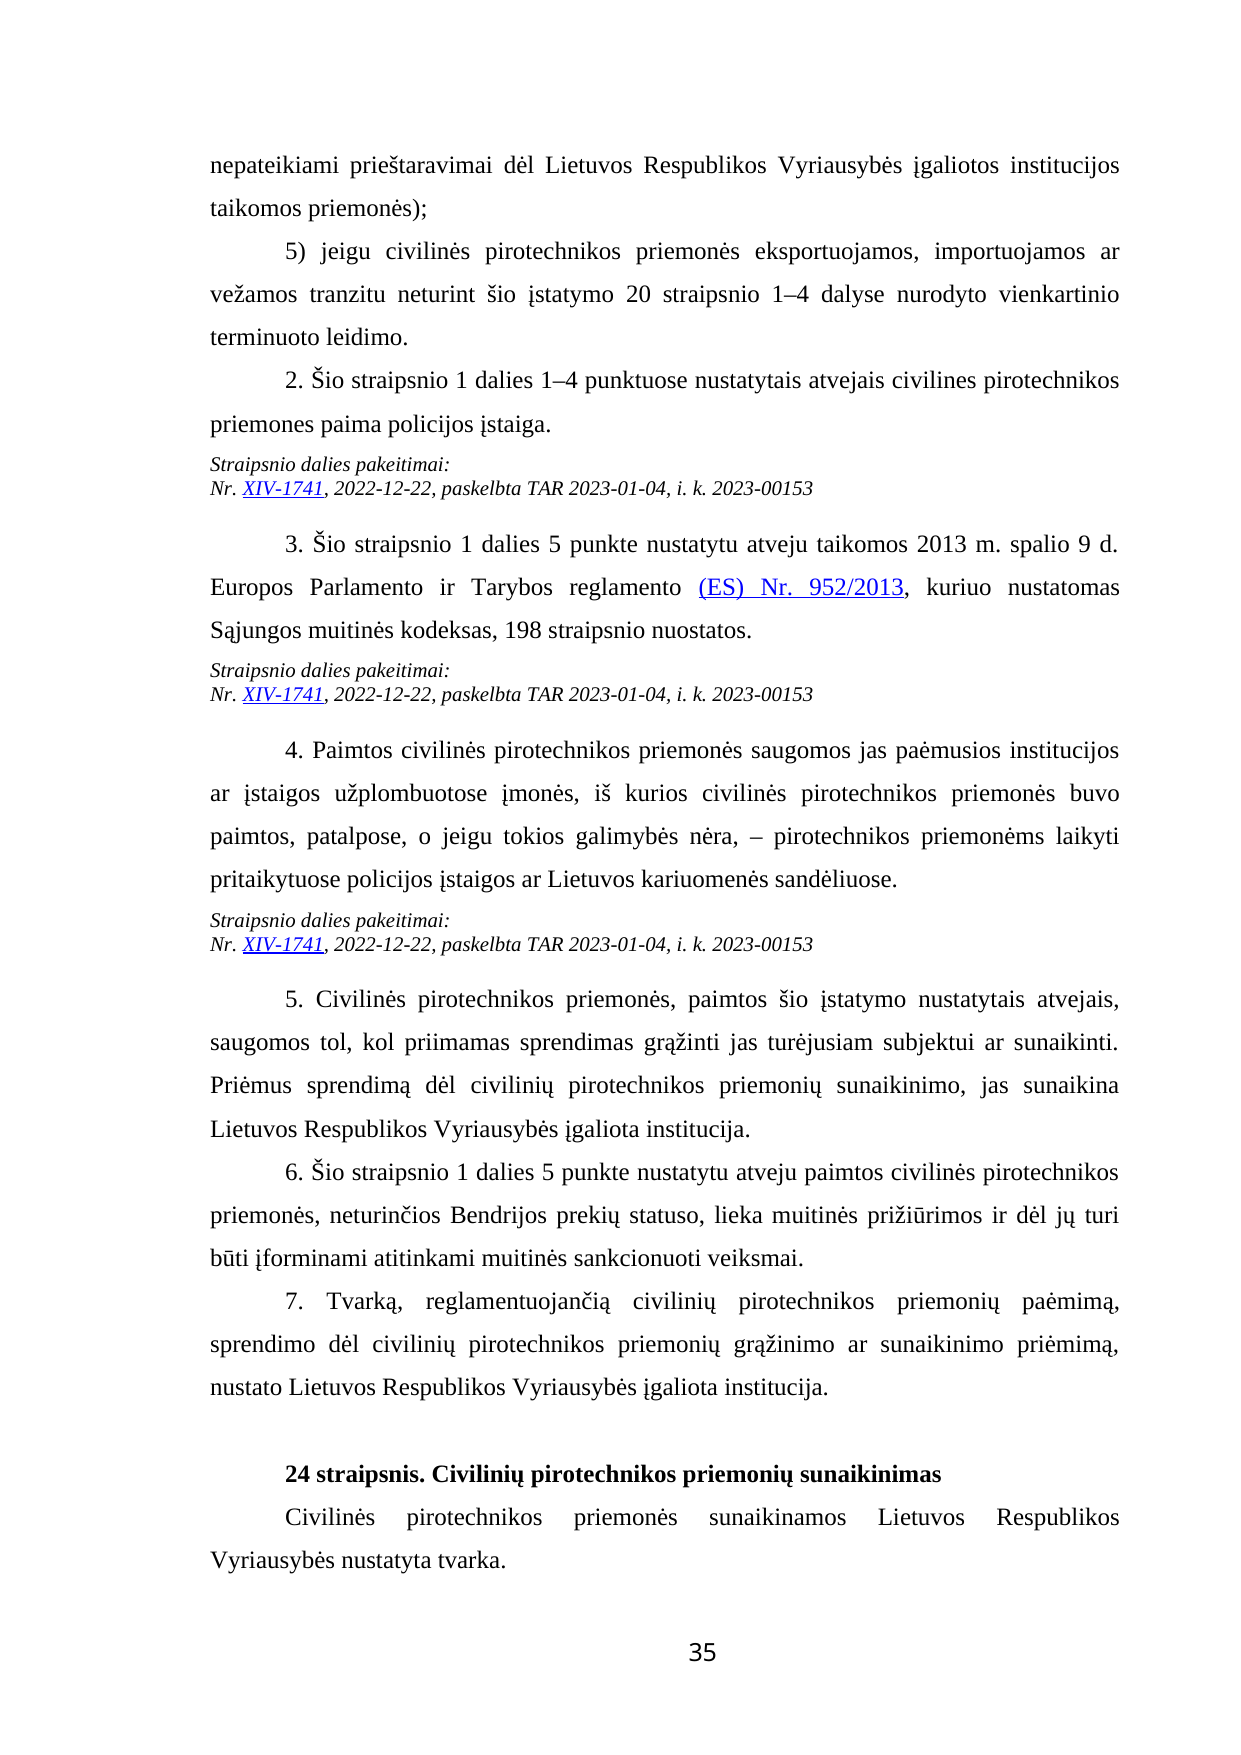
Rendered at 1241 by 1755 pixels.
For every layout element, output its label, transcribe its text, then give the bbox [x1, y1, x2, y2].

text Nr. XIV-1741, 2022-12-22, paskelbta TAR 2023-01-04, i. k. 2023-00153 [210, 932, 1120, 956]
text Nr. XIV-1741, 2022-12-22, paskelbta TAR 2023-01-04, i. k. 2023-00153 [210, 682, 1120, 706]
text Straipsnio dalies pakeitimai: [210, 658, 1120, 682]
text nepateikiami prieštaravimai dėl Lietuvos Respublikos Vyriausybės įgaliotos institucijos taikomos priemonės); [210, 150, 1120, 222]
text 24 straipsnis. Civilinių pirotechnikos priemonių sunaikinimas [210, 1459, 1120, 1487]
text 6. Šio straipsnio 1 dalies 5 punkte nustatytu atveju paimtos civilinės pirotechnikos priemonės, neturinčios Bendrijos prekių statuso, lieka muitinės prižiūrimos ir dėl jų turi būti įforminami atitinkami muitinės sankcionuoti veiksmai. [210, 1157, 1120, 1272]
text Straipsnio dalies pakeitimai: [210, 452, 1120, 476]
text Straipsnio dalies pakeitimai: [210, 907, 1120, 932]
text Nr. XIV-1741, 2022-12-22, paskelbta TAR 2023-01-04, i. k. 2023-00153 [210, 476, 1120, 500]
text 2. Šio straipsnio 1 dalies 1–4 punktuose nustatytais atvejais civilines pirotechnikos priemones paima policijos įstaiga. [210, 366, 1120, 437]
text Civilinės pirotechnikos priemonės sunaikinamos Lietuvos Respublikos Vyriausybės nustatyta tvarka. [210, 1502, 1120, 1574]
text 4. Paimtos civilinės pirotechnikos priemonės saugomos jas paėmusios institucijos ar įstaigos užplombuotose įmonės, iš kurios civilinės pirotechnikos priemonės buvo paimtos, patalpose, o jeigu tokios galimybės nėra, – pirotechnikos priemonėms laikyti pritaikytuose policijos įstaigos ar Lietuvos kariuomenės sandėliuose. [210, 735, 1120, 893]
text 5) jeigu civilinės pirotechnikos priemonės eksportuojamos, importuojamos ar vežamos tranzitu neturint šio įstatymo 20 straipsnio 1–4 dalyse nurodyto vienkartinio terminuoto leidimo. [210, 236, 1120, 351]
text 7. Tvarką, reglamentuojančią civilinių pirotechnikos priemonių paėmimą, sprendimo dėl civilinių pirotechnikos priemonių grąžinimo ar sunaikinimo priėmimą, nustato Lietuvos Respublikos Vyriausybės įgaliota institucija. [210, 1286, 1120, 1401]
text 5. Civilinės pirotechnikos priemonės, paimtos šio įstatymo nustatytais atvejais, saugomos tol, kol priimamas sprendimas grąžinti jas turėjusiam subjektui ar sunaikinti. Priėmus sprendimą dėl civilinių pirotechnikos priemonių sunaikinimo, jas sunaikina Lietuvos Respublikos Vyriausybės įgaliota institucija. [210, 984, 1120, 1142]
text 3. Šio straipsnio 1 dalies 5 punkte nustatytu atveju taikomos 2013 m. spalio 9 d. Europos Parlamento ir Tarybos reglamento (ES) Nr. 952/2013, kuriuo nustatomas Sąjungos muitinės kodeksas, 198 straipsnio nuostatos. [210, 529, 1120, 644]
